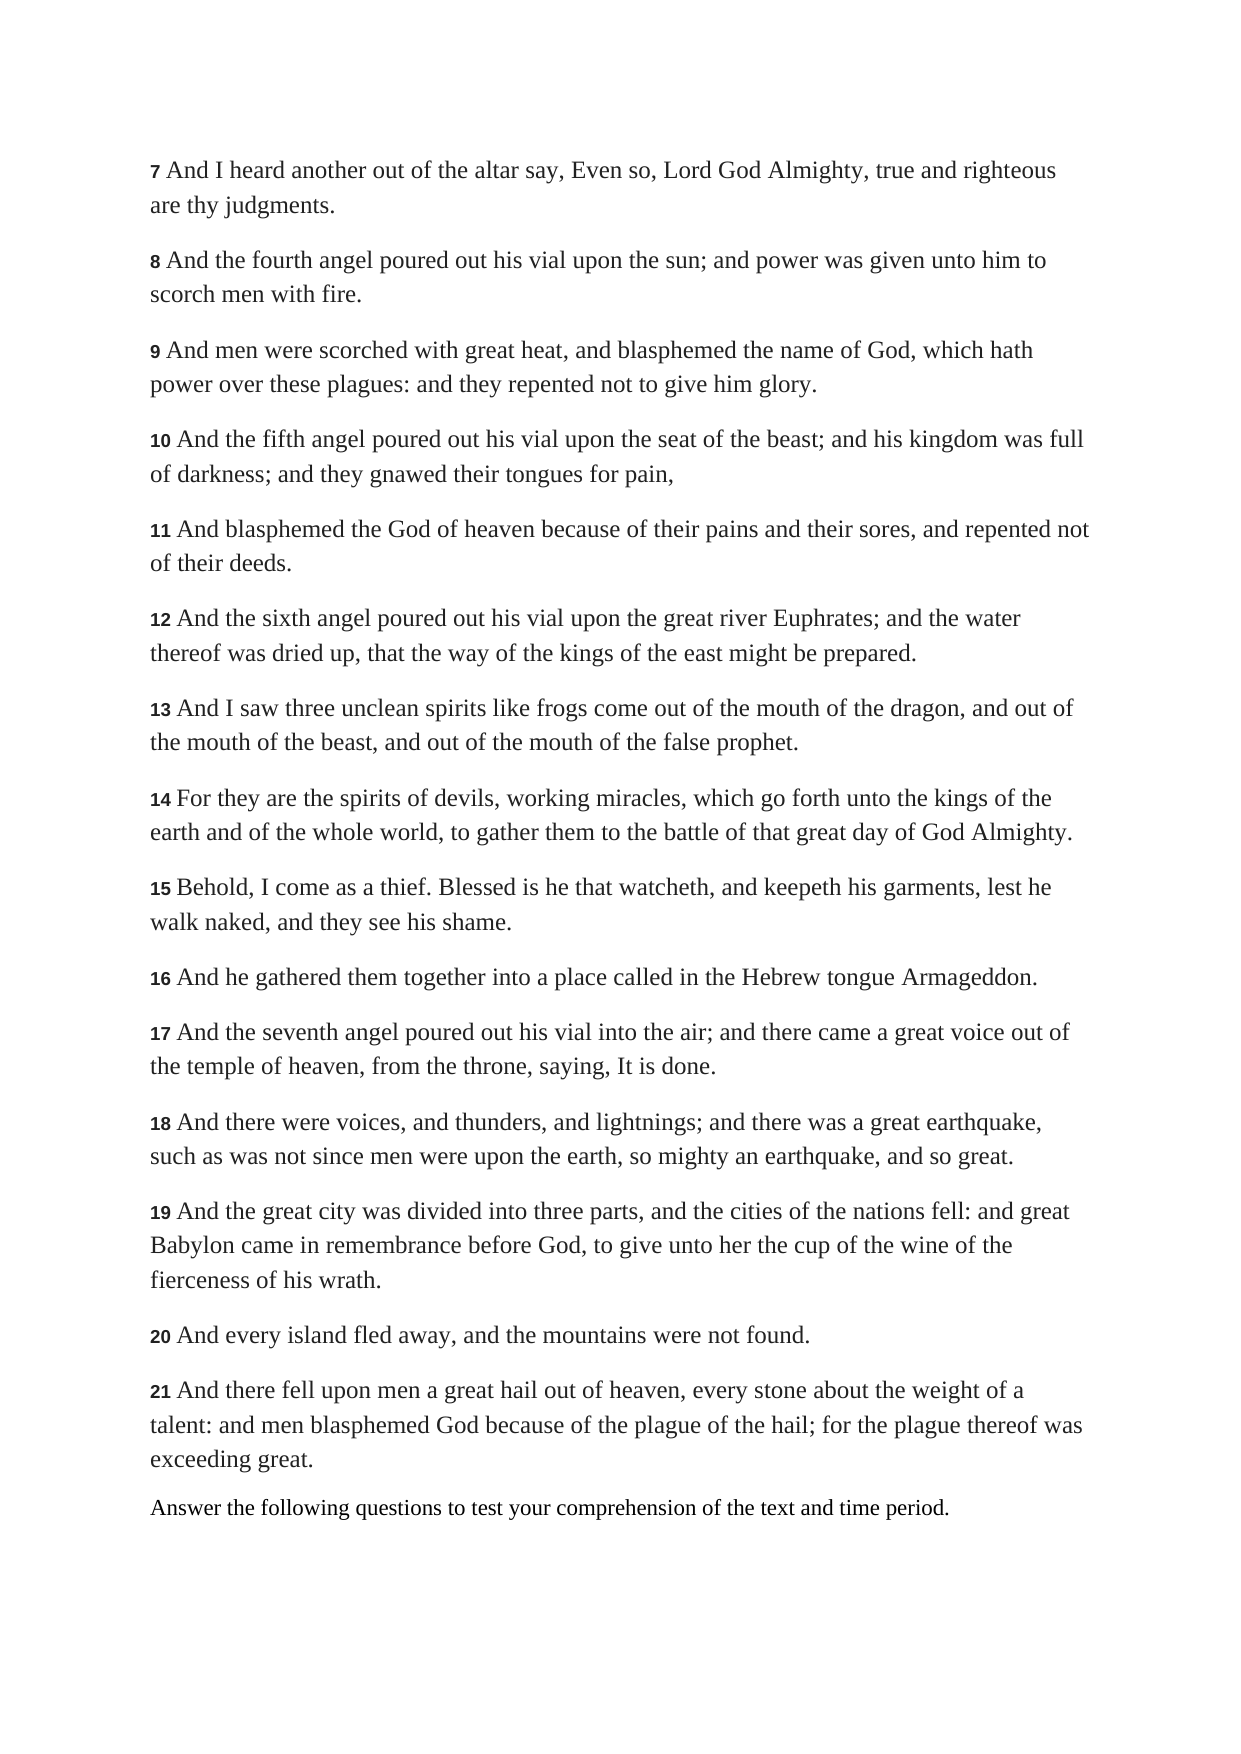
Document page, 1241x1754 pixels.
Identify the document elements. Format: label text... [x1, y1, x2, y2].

text 14 For they are the spirits of devils, working miracles, which go forth unto the kings of the earth and of the whole world, to gather them to the battle of that great day of God Almighty. [150, 777, 1090, 846]
text 18 And there were voices, and thunders, and lightnings; and there was a great earthquake, such as was not since men were upon the earth, so mighty an earthquake, and so great. [150, 1101, 1090, 1170]
text 21 And there fell upon men a great hail out of heaven, every stone about the weight of a talent: and men blasphemed God because of the plague of the hail; for the plague thereof was exceeding great. [150, 1370, 1090, 1473]
text 19 And the great city was divided into three parts, and the cities of the nations fell: and great Babylon came in remembrance before God, to give unto her the cup of the wine of the fierceness of his wrath. [150, 1191, 1090, 1294]
text 9 And men were scorched with great heat, and blasphemed the name of God, which hath power over these plagues: and they repented not to give him glory. [150, 329, 1090, 398]
text 12 And the sixth angel poured out his vial upon the great river Euphrates; and the water thereof was dried up, that the way of the kings of the east might be prepared. [150, 598, 1090, 667]
text Answer the following questions to test your comprehension of the text and time period. [150, 1494, 1090, 1520]
text 13 And I saw three unclean spirits like frogs come out of the mouth of the dragon, and out of the mouth of the beast, and out of the mouth of the false prophet. [150, 687, 1090, 756]
text 11 And blasphemed the God of heaven because of their pains and their sores, and repented not of their deeds. [150, 508, 1090, 577]
text 7 And I heard another out of the altar say, Even so, Lord God Almighty, true and righteous are thy judgments. [150, 150, 1090, 219]
text 16 And he gathered them together into a place called in the Hebrew tongue Armageddon. [150, 956, 1090, 991]
text 10 And the fifth angel poured out his vial upon the seat of the beast; and his kingdom was full of darkness; and they gnawed their tongues for pain, [150, 419, 1090, 487]
text 17 And the seventh angel poured out his vial into the air; and there came a great voice out of the temple of heaven, from the throne, saying, It is done. [150, 1011, 1090, 1080]
text 8 And the fourth angel poured out his vial upon the sun; and power was given unto him to scorch men with fire. [150, 239, 1090, 308]
text 15 Behold, I come as a thief. Blessed is he that watcheth, and keepeth his garments, lest he walk naked, and they see his shame. [150, 867, 1090, 935]
text 20 And every island fled away, and the mountains were not found. [150, 1314, 1090, 1349]
